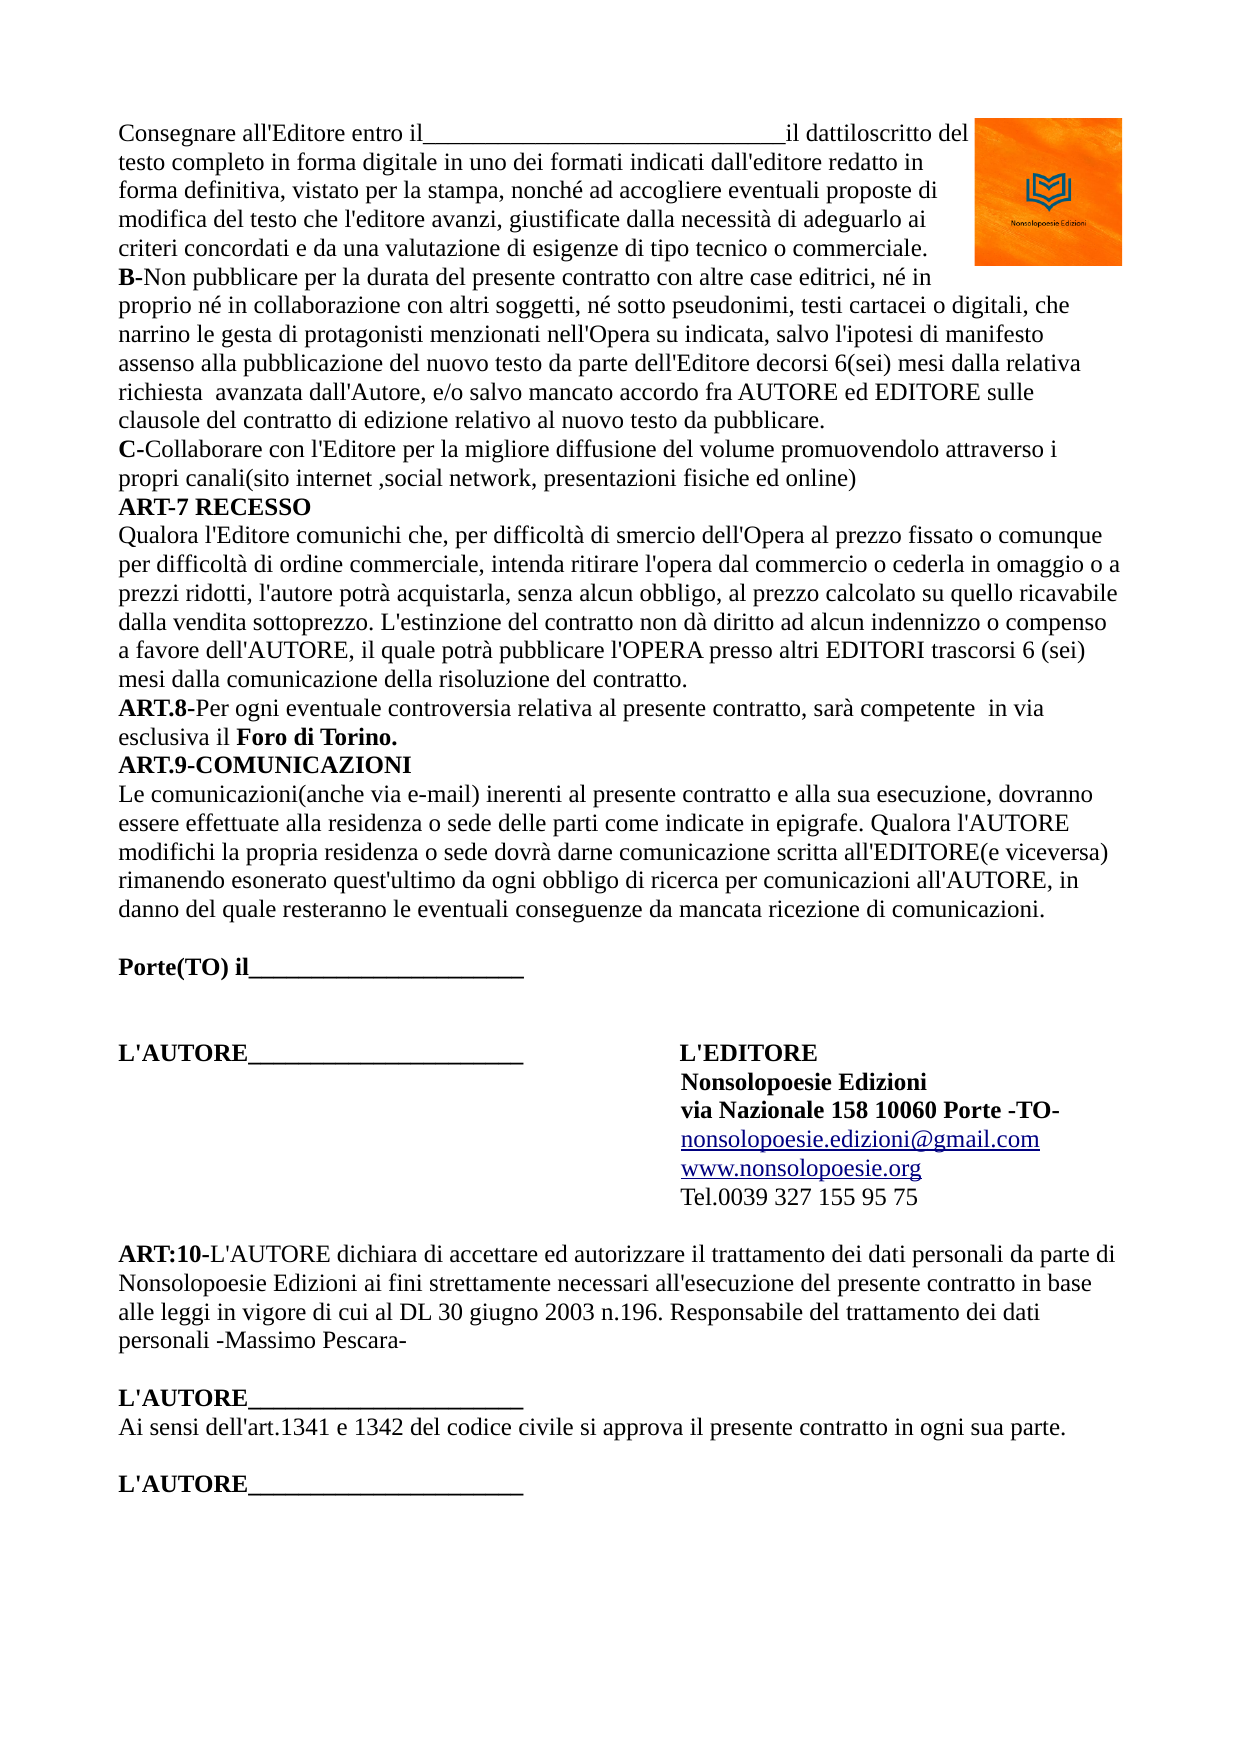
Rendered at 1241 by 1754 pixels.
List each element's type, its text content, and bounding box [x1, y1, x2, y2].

text via Nazionale 158 10060 Porte -TO- [118, 1096, 1122, 1124]
text ART:10-L'AUTORE dichiara di accettare ed autorizzare il trattamento dei dati personali da parte di Nonsolopoesie Edizioni ai fini strettamente necessari all'esecuzione del presente contratto in base alle leggi in vigore di cui al DL 30 giugno 2003 n.196. Responsabile del trattamento dei dati personali -Massimo Pescara- [118, 1239, 1122, 1354]
text www.nonsolopoesie.org [118, 1153, 1122, 1182]
text Ai sensi dell'art.1341 e 1342 del codice civile si approva il presente contratto in ogni sua parte. [118, 1412, 1122, 1441]
text B-Non pubblicare per la durata del presente contratto con altre case editrici, né in proprio né in collaborazione con altri soggetti, né sotto pseudonimi, testi cartacei o digitali, che narrino le gesta di protagonisti menzionati nell'Opera su indicata, salvo l'ipotesi di manifesto assenso alla pubblicazione del nuovo testo da parte dell'Editore decorsi 6(sei) mesi dalla relativa richiesta avanzata dall'Autore, e/o salvo mancato accordo fra AUTORE ed EDITORE sulle clausole del contratto di edizione relativo al nuovo testo da pubblicare. [118, 262, 1122, 434]
text Nonsolopoesie Edizioni [118, 1067, 1122, 1096]
text Tel.0039 327 155 95 75 [118, 1182, 1122, 1211]
text rimanendo esonerato quest'ultimo da ogni obbligo di ricerca per comunicazioni all'AUTORE, in danno del quale resteranno le eventuali conseguenze da mancata ricezione di comunicazioni. [118, 866, 1122, 923]
text L'AUTORE______________________ L'EDITORE [118, 1038, 1122, 1067]
text ART-7 RECESSO [118, 492, 1122, 521]
text L'AUTORE______________________ [118, 1383, 1122, 1412]
text ART.8-Per ogni eventuale controversia relativa al presente contratto, sarà competente in via esclusiva il Foro di Torino. [118, 693, 1122, 751]
text Le comunicazioni(anche via e-mail) inerenti al presente contratto e alla sua esecuzione, dovranno essere effettuate alla residenza o sede delle parti come indicate in epigrafe. Qualora l'AUTORE modifichi la propria residenza o sede dovrà darne comunicazione scritta all'EDITORE(e viceversa) [118, 779, 1122, 866]
text Consegnare all'Editore entro il_____________________________il dattiloscritto del testo completo in forma digitale in uno dei formati indicati dall'editore redatto in forma definitiva, vistato per la stampa, nonché ad accogliere eventuali proposte di modifica del testo che l'editore avanzi, giustificate dalla necessità di adeguarlo ai criteri concordati e da una valutazione di esigenze di tipo tecnico o commerciale. [118, 118, 974, 262]
text Qualora l'Editore comunichi che, per difficoltà di smercio dell'Opera al prezzo fissato o comunque per difficoltà di ordine commerciale, intenda ritirare l'opera dal commercio o cederla in omaggio o a prezzi ridotti, l'autore potrà acquistarla, senza alcun obbligo, al prezzo calcolato su quello ricavabile dalla vendita sottoprezzo. L'estinzione del contratto non dà diritto ad alcun indennizzo o compenso a favore dell'AUTORE, il quale potrà pubblicare l'OPERA presso altri EDITORI trascorsi 6 (sei) mesi dalla comunicazione della risoluzione del contratto. [118, 521, 1122, 693]
text Porte(TO) il______________________ [118, 952, 1122, 981]
text ART.9-COMUNICAZIONI [118, 751, 1122, 779]
text L'AUTORE______________________ [118, 1469, 1122, 1498]
text nonsolopoesie.edizioni@gmail.com [118, 1124, 1122, 1153]
text C-Collaborare con l'Editore per la migliore diffusione del volume promuovendolo attraverso i propri canali(sito internet ,social network, presentazioni fisiche ed online) [118, 434, 1122, 492]
